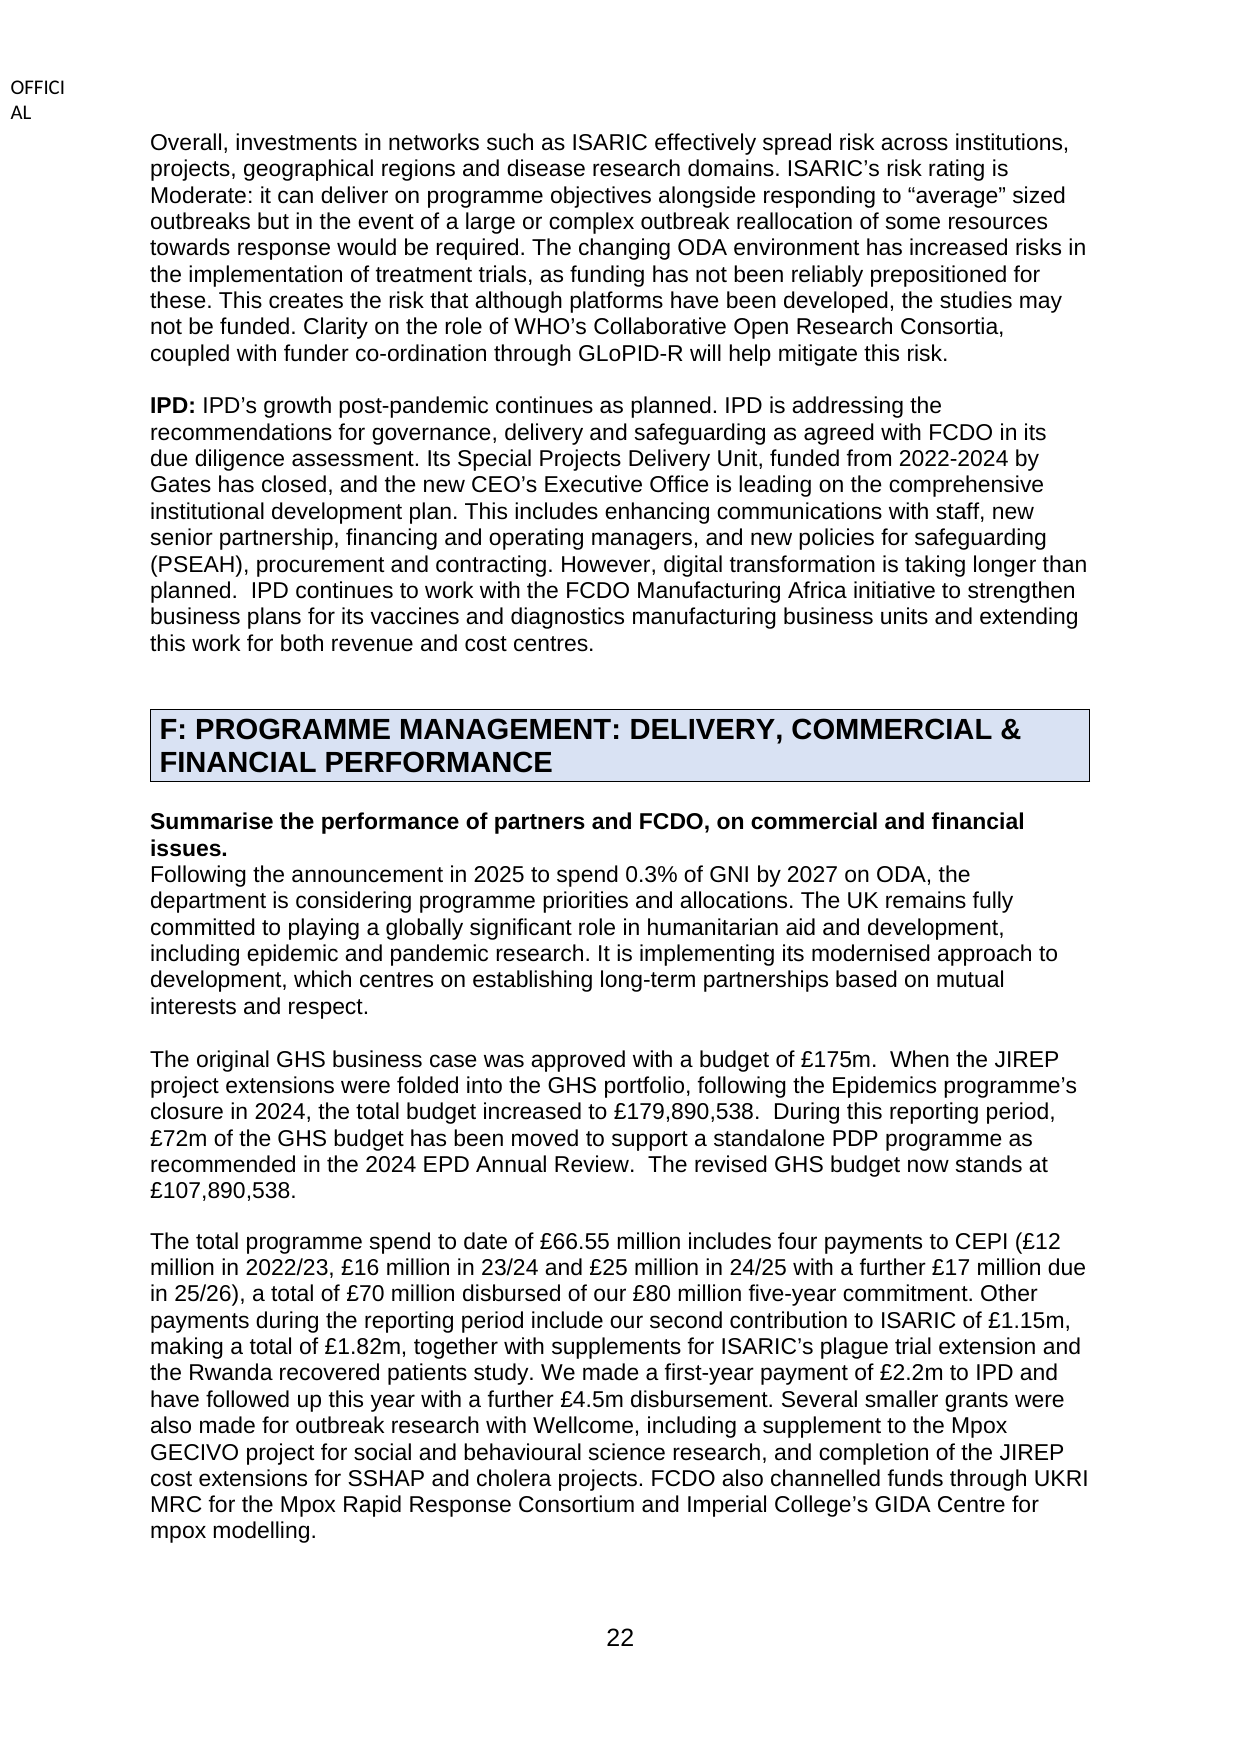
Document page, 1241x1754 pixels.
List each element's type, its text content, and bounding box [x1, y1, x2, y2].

text Summarise the performance of partners and FCDO, on commercial and financial issues. [150, 808, 1090, 861]
text The original GHS business case was approved with a budget of £175m. When the JIREP project extensions were folded into the GHS portfolio, following the Epidemics programme’s closure in 2024, the total budget increased to £179,890,538. During this reporting period, £72m of the GHS budget has been moved to support a standalone PDP programme as recommended in the 2024 EPD Annual Review. The revised GHS budget now stands at £107,890,538. [150, 1046, 1090, 1204]
text Following the announcement in 2025 to spend 0.3% of GNI by 2027 on ODA, the department is considering programme priorities and allocations. The UK remains fully committed to playing a globally significant role in humanitarian aid and development, including epidemic and pandemic research. It is implementing its modernised approach to development, which centres on establishing long-term partnerships based on mutual interests and respect. [150, 861, 1090, 1019]
text Overall, investments in networks such as ISARIC effectively spread risk across institutions, projects, geographical regions and disease research domains. ISARIC’s risk rating is Moderate: it can deliver on programme objectives alongside responding to “average” sized outbreaks but in the event of a large or complex outbreak reallocation of some resources towards response would be required. The changing ODA environment has increased risks in the implementation of treatment trials, as funding has not been reliably prepositioned for these. This creates the risk that although platforms have been developed, the studies may not be funded. Clarity on the role of WHO’s Collaborative Open Research Consortia, coupled with funder co-ordination through GLoPID-R will help mitigate this risk. [150, 129, 1090, 366]
subtitle IPD: IPD’s growth post-pandemic continues as planned. IPD is addressing the recommendations for governance, delivery and safeguarding as agreed with FCDO in its due diligence assessment. Its Special Projects Delivery Unit, funded from 2022-2024 by Gates has closed, and the new CEO’s Executive Office is leading on the comprehensive institutional development plan. This includes enhancing communications with staff, new senior partnership, financing and operating managers, and new policies for safeguarding (PSEAH), procurement and contracting. However, digital transformation is taking longer than planned. IPD continues to work with the FCDO Manufacturing Africa initiative to strengthen business plans for its vaccines and diagnostics manufacturing business units and extending this work for both revenue and cost centres. [150, 392, 1090, 656]
list The total programme spend to date of £66.55 million includes four payments to CEPI (£12 million in 2022/23, £16 million in 23/24 and £25 million in 24/25 with a further £17 million due in 25/26), a total of £70 million disbursed of our £80 million five-year commitment. Other payments during the reporting period include our second contribution to ISARIC of £1.15m, making a total of £1.82m, together with supplements for ISARIC’s plague trial extension and the Rwanda recovered patients study. We made a first-year payment of £2.2m to IPD and have followed up this year with a further £4.5m disbursement. Several smaller grants were also made for outbreak research with Wellcome, including a supplement to the Mpox GECIVO project for social and behavioural science research, and completion of the JIREP cost extensions for SSHAP and cholera projects. FCDO also channelled funds through UKRI MRC for the Mpox Rapid Response Consortium and Imperial College’s GIDA Centre for mpox modelling. [150, 1228, 1090, 1544]
text F: PROGRAMME MANAGEMENT: DELIVERY, COMMERCIAL & FINANCIAL PERFORMANCE [151, 710, 1089, 781]
